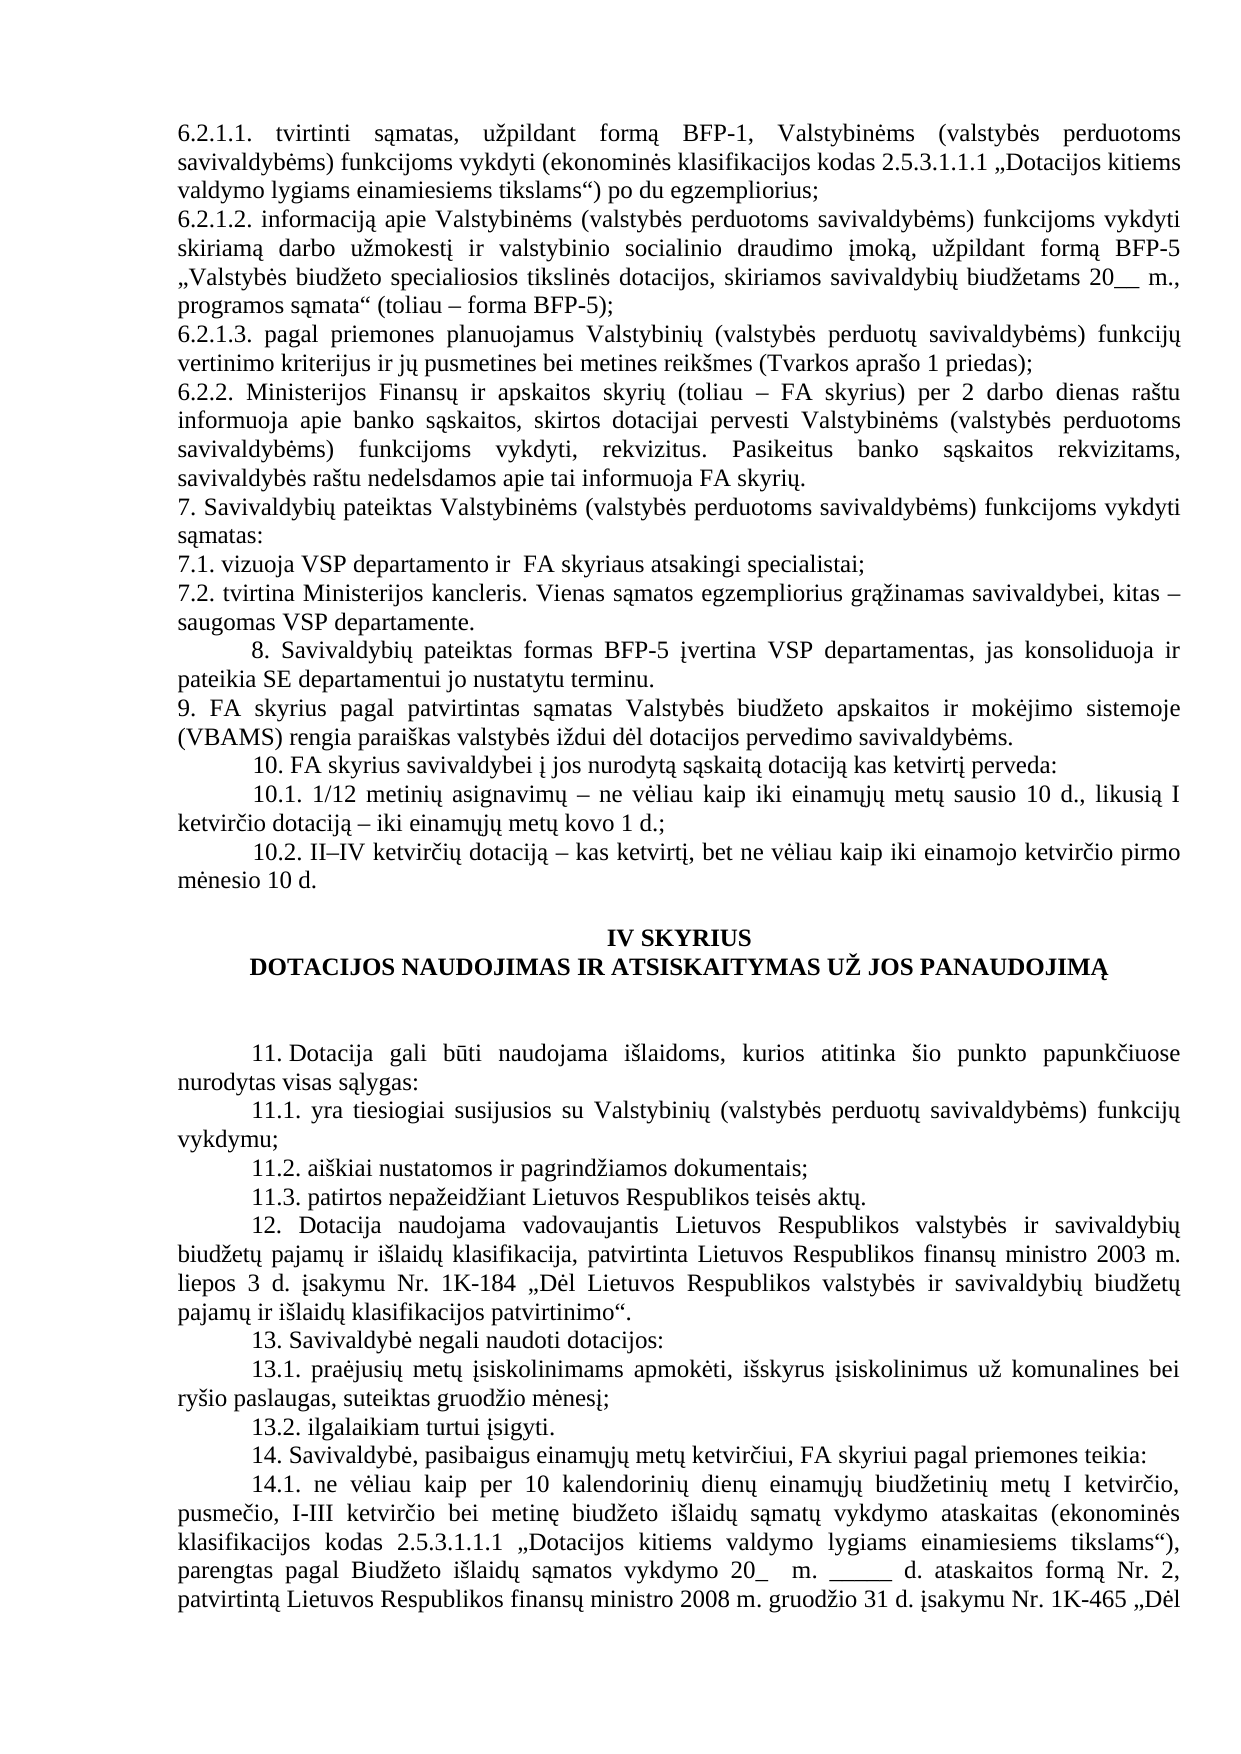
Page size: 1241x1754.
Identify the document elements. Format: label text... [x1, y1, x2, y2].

text 13. Savivaldybė negali naudoti dotacijos: [177, 1326, 1181, 1354]
text 10.2. II–IV ketvirčių dotaciją – kas ketvirtį, bet ne vėliau kaip iki einamojo ketvirčio pirmo mėnesio 10 d. [177, 837, 1181, 894]
text 6.2.2. Ministerijos Finansų ir apskaitos skyrių (toliau – FA skyrius) per 2 darbo dienas raštu informuoja apie banko sąskaitos, skirtos dotacijai pervesti Valstybinėms (valstybės perduotoms savivaldybėms) funkcijoms vykdyti, rekvizitus. Pasikeitus banko sąskaitos rekvizitams, savivaldybės raštu nedelsdamos apie tai informuoja FA skyrių. [177, 377, 1181, 492]
text 10.1. 1/12 metinių asignavimų – ne vėliau kaip iki einamųjų metų sausio 10 d., likusią I ketvirčio dotaciją – iki einamųjų metų kovo 1 d.; [177, 779, 1181, 837]
text 12. Dotacija naudojama vadovaujantis Lietuvos Respublikos valstybės ir savivaldybių biudžetų pajamų ir išlaidų klasifikacija, patvirtinta Lietuvos Respublikos finansų ministro 2003 m. liepos 3 d. įsakymu Nr. 1K-184 „Dėl Lietuvos Respublikos valstybės ir savivaldybių biudžetų pajamų ir išlaidų klasifikacijos patvirtinimo“. [177, 1211, 1181, 1326]
text 7. Savivaldybių pateiktas Valstybinėms (valstybės perduotoms savivaldybėms) funkcijoms vykdyti sąmatas: [177, 492, 1181, 549]
text 11. Dotacija gali būti naudojama išlaidoms, kurios atitinka šio punkto papunkčiuose nurodytas visas sąlygas: [177, 1038, 1181, 1096]
text 14.1. ne vėliau kaip per 10 kalendorinių dienų einamųjų biudžetinių metų I ketvirčio, pusmečio, I-III ketvirčio bei metinę biudžeto išlaidų sąmatų vykdymo ataskaitas (ekonominės klasifikacijos kodas 2.5.3.1.1.1 „Dotacijos kitiems valdymo lygiams einamiesiems tikslams“), parengtas pagal Biudžeto išlaidų sąmatos vykdymo 20_ m. _____ d. ataskaitos formą Nr. 2, patvirtintą Lietuvos Respublikos finansų ministro 2008 m. gruodžio 31 d. įsakymu Nr. 1K-465 „Dėl [177, 1469, 1181, 1613]
text IV SKYRIUS [177, 923, 1181, 952]
text 8. Savivaldybių pateiktas formas BFP-5 įvertina VSP departamentas, jas konsoliduoja ir pateikia SE departamentui jo nustatytu terminu. [177, 636, 1181, 693]
text 11.3. patirtos nepažeidžiant Lietuvos Respublikos teisės aktų. [177, 1182, 1181, 1211]
text 6.2.1.1. tvirtinti sąmatas, užpildant formą BFP-1, Valstybinėms (valstybės perduotoms savivaldybėms) funkcijoms vykdyti (ekonominės klasifikacijos kodas 2.5.3.1.1.1 „Dotacijos kitiems valdymo lygiams einamiesiems tikslams“) po du egzempliorius; [177, 118, 1181, 204]
text DOTACIJOS NAUDOJIMAS IR ATSISKAITYMAS už jos panaudojimą [177, 952, 1181, 981]
text 11.2. aiškiai nustatomos ir pagrindžiamos dokumentais; [177, 1153, 1181, 1182]
text 7.1. vizuoja VSP departamento ir FA skyriaus atsakingi specialistai; [177, 549, 1181, 578]
text 13.1. praėjusių metų įsiskolinimams apmokėti, išskyrus įsiskolinimus už komunalines bei ryšio paslaugas, suteiktas gruodžio mėnesį; [177, 1354, 1181, 1412]
text 11.1. yra tiesiogiai susijusios su Valstybinių (valstybės perduotų savivaldybėms) funkcijų vykdymu; [177, 1096, 1181, 1153]
text 10. FA skyrius savivaldybei į jos nurodytą sąskaitą dotaciją kas ketvirtį perveda: [177, 751, 1181, 779]
text 13.2. ilgalaikiam turtui įsigyti. [177, 1412, 1181, 1441]
text 6.2.1.3. pagal priemones planuojamus Valstybinių (valstybės perduotų savivaldybėms) funkcijų vertinimo kriterijus ir jų pusmetines bei metines reikšmes (Tvarkos aprašo 1 priedas); [177, 319, 1181, 377]
text 14. Savivaldybė, pasibaigus einamųjų metų ketvirčiui, FA skyriui pagal priemones teikia: [177, 1441, 1181, 1469]
text 9. FA skyrius pagal patvirtintas sąmatas Valstybės biudžeto apskaitos ir mokėjimo sistemoje (VBAMS) rengia paraiškas valstybės iždui dėl dotacijos pervedimo savivaldybėms. [177, 693, 1181, 751]
text 7.2. tvirtina Ministerijos kancleris. Vienas sąmatos egzempliorius grąžinamas savivaldybei, kitas – saugomas VSP departamente. [177, 578, 1181, 636]
text 6.2.1.2. informaciją apie Valstybinėms (valstybės perduotoms savivaldybėms) funkcijoms vykdyti skiriamą darbo užmokestį ir valstybinio socialinio draudimo įmoką, užpildant formą BFP-5 „Valstybės biudžeto specialiosios tikslinės dotacijos, skiriamos savivaldybių biudžetams 20__ m., programos sąmata“ (toliau – forma BFP-5); [177, 204, 1181, 319]
